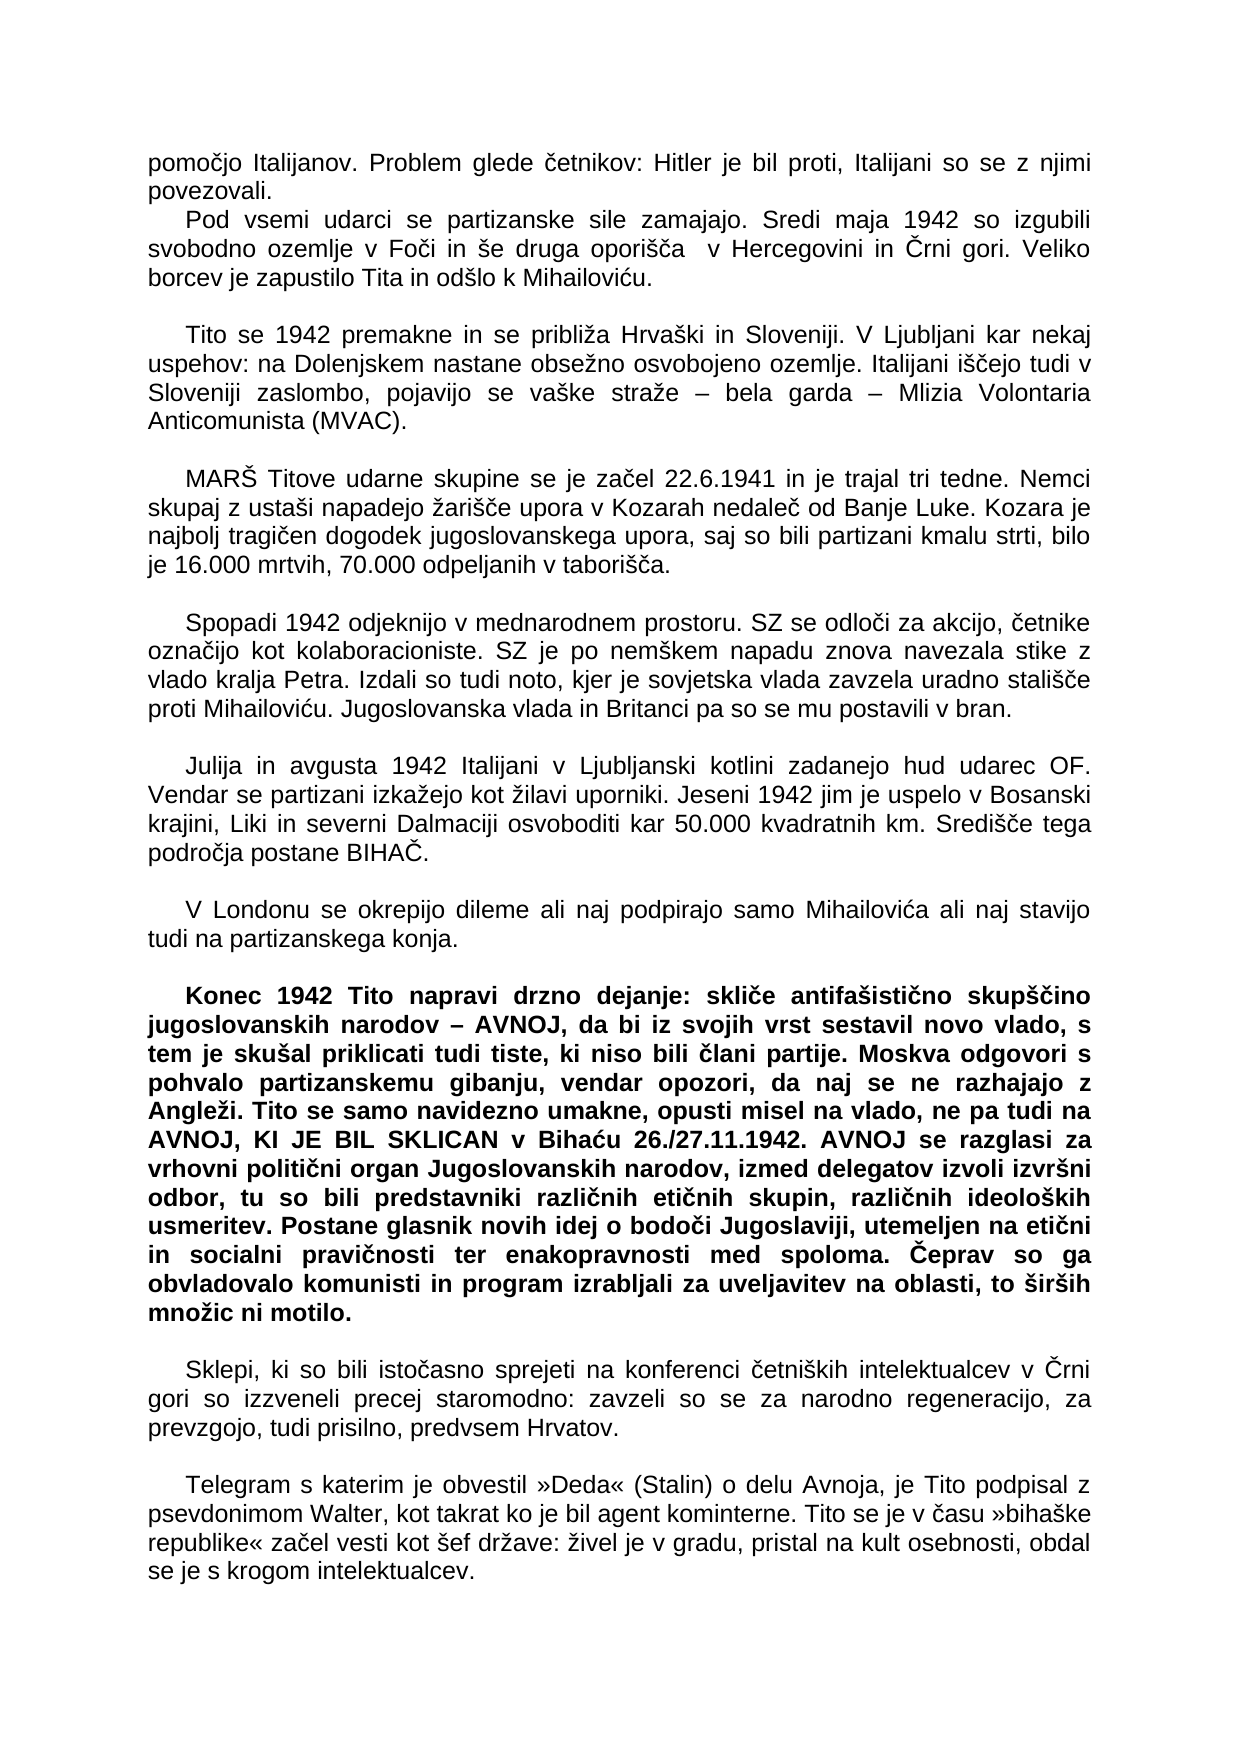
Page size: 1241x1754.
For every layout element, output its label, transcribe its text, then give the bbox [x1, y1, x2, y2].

text MARŠ Titove udarne skupine se je začel 22.6.1941 in je trajal tri tedne. Nemci skupaj z ustaši napadejo žarišče upora v Kozarah nedaleč od Banje Luke. Kozara je najbolj tragičen dogodek jugoslovanskega upora, saj so bili partizani kmalu strti, bilo je 16.000 mrtvih, 70.000 odpeljanih v taborišča. [148, 464, 1093, 579]
text Konec 1942 Tito napravi drzno dejanje: skliče antifašistično skupščino jugoslovanskih narodov – AVNOJ, da bi iz svojih vrst sestavil novo vlado, s tem je skušal priklicati tudi tiste, ki niso bili člani partije. Moskva odgovori s pohvalo partizanskemu gibanju, vendar opozori, da naj se ne razhajajo z Angleži. Tito se samo navidezno umakne, opusti misel na vlado, ne pa tudi na AVNOJ, KI JE BIL SKLICAN v Bihaću 26./27.11.1942. AVNOJ se razglasi za vrhovni politični organ Jugoslovanskih narodov, izmed delegatov izvoli izvršni odbor, tu so bili predstavniki različnih etičnih skupin, različnih ideoloških usmeritev. Postane glasnik novih idej o bodoči Jugoslaviji, utemeljen na etični in socialni pravičnosti ter enakopravnosti med spoloma. Čeprav so ga obvladovalo komunisti in program izrabljali za uveljavitev na oblasti, to širših množic ni motilo. [148, 981, 1093, 1326]
text Sklepi, ki so bili istočasno sprejeti na konferenci četniških intelektualcev v Črni gori so izzveneli precej staromodno: zavzeli so se za narodno regeneracijo, za prevzgojo, tudi prisilno, predvsem Hrvatov. [148, 1355, 1093, 1441]
text pomočjo Italijanov. Problem glede četnikov: Hitler je bil proti, Italijani so se z njimi povezovali. [148, 148, 1093, 205]
text V Londonu se okrepijo dileme ali naj podpirajo samo Mihailovića ali naj stavijo tudi na partizanskega konja. [148, 895, 1093, 953]
text Pod vsemi udarci se partizanske sile zamajajo. Sredi maja 1942 so izgubili svobodno ozemlje v Foči in še druga oporišča v Hercegovini in Črni gori. Veliko borcev je zapustilo Tita in odšlo k Mihailoviću. [148, 205, 1093, 291]
text Spopadi 1942 odjeknijo v mednarodnem prostoru. SZ se odloči za akcijo, četnike označijo kot kolaboracioniste. SZ je po nemškem napadu znova navezala stike z vlado kralja Petra. Izdali so tudi noto, kjer je sovjetska vlada zavzela uradno stališče proti Mihailoviću. Jugoslovanska vlada in Britanci pa so se mu postavili v bran. [148, 608, 1093, 723]
text Julija in avgusta 1942 Italijani v Ljubljanski kotlini zadanejo hud udarec OF. Vendar se partizani izkažejo kot žilavi uporniki. Jeseni 1942 jim je uspelo v Bosanski krajini, Liki in severni Dalmaciji osvoboditi kar 50.000 kvadratnih km. Središče tega področja postane BIHAČ. [148, 751, 1093, 866]
text Telegram s katerim je obvestil »Deda« (Stalin) o delu Avnoja, je Tito podpisal z psevdonimom Walter, kot takrat ko je bil agent kominterne. Tito se je v času »bihaške republike« začel vesti kot šef države: živel je v gradu, pristal na kult osebnosti, obdal se je s krogom intelektualcev. [148, 1470, 1093, 1585]
text Tito se 1942 premakne in se približa Hrvaški in Sloveniji. V Ljubljani kar nekaj uspehov: na Dolenjskem nastane obsežno osvobojeno ozemlje. Italijani iščejo tudi v Sloveniji zaslombo, pojavijo se vaške straže – bela garda – Mlizia Volontaria Anticomunista (MVAC). [148, 320, 1093, 435]
